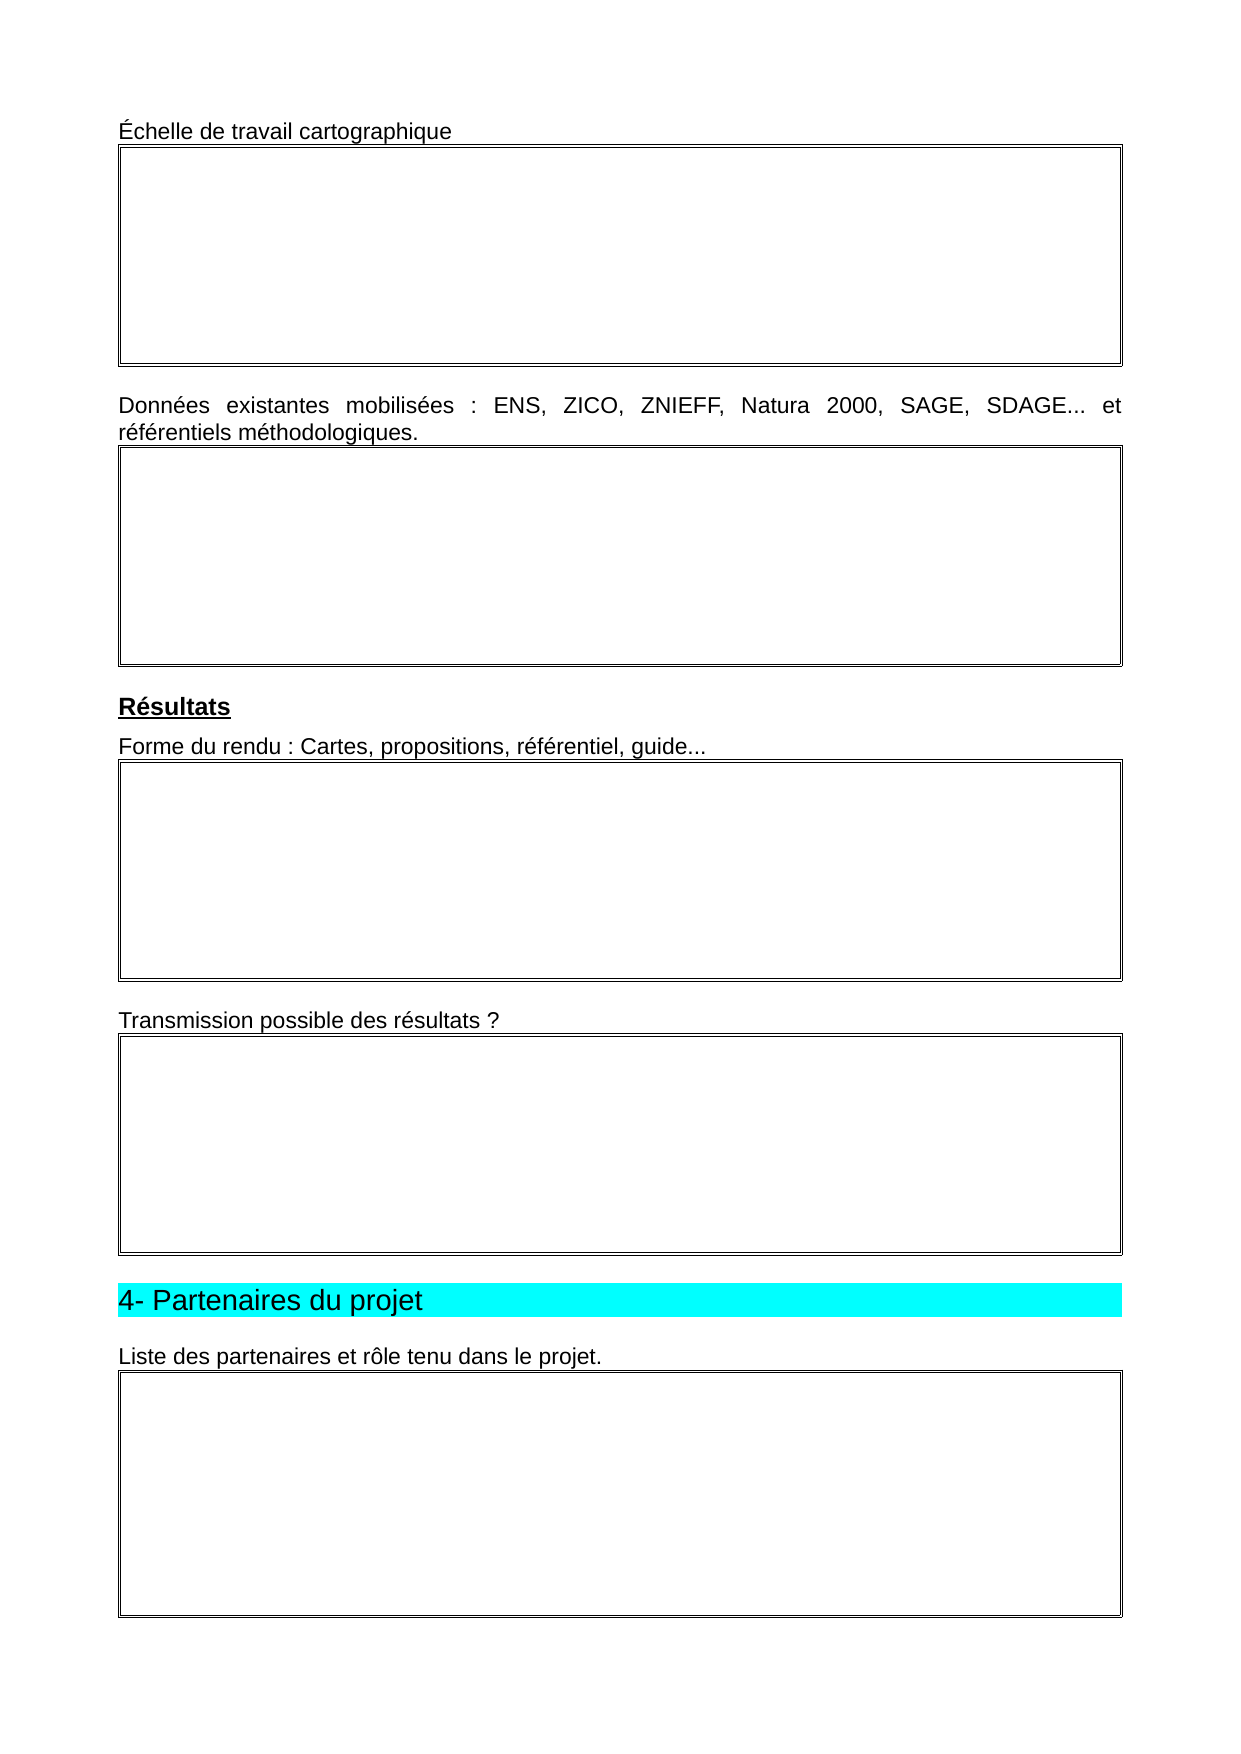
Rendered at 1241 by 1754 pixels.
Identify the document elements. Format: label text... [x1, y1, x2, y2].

text 4- Partenaires du projet [118, 1283, 1122, 1317]
text Forme du rendu : Cartes, propositions, référentiel, guide... [118, 733, 1122, 759]
text Transmission possible des résultats ? [118, 1007, 1122, 1033]
text Résultats [118, 692, 1122, 721]
text Échelle de travail cartographique [118, 118, 1122, 144]
text Liste des partenaires et rôle tenu dans le projet. [118, 1343, 1122, 1370]
text Données existantes mobilisées : ENS, ZICO, ZNIEFF, Natura 2000, SAGE, SDAGE... et référentiels méthodologiques. [118, 392, 1122, 445]
